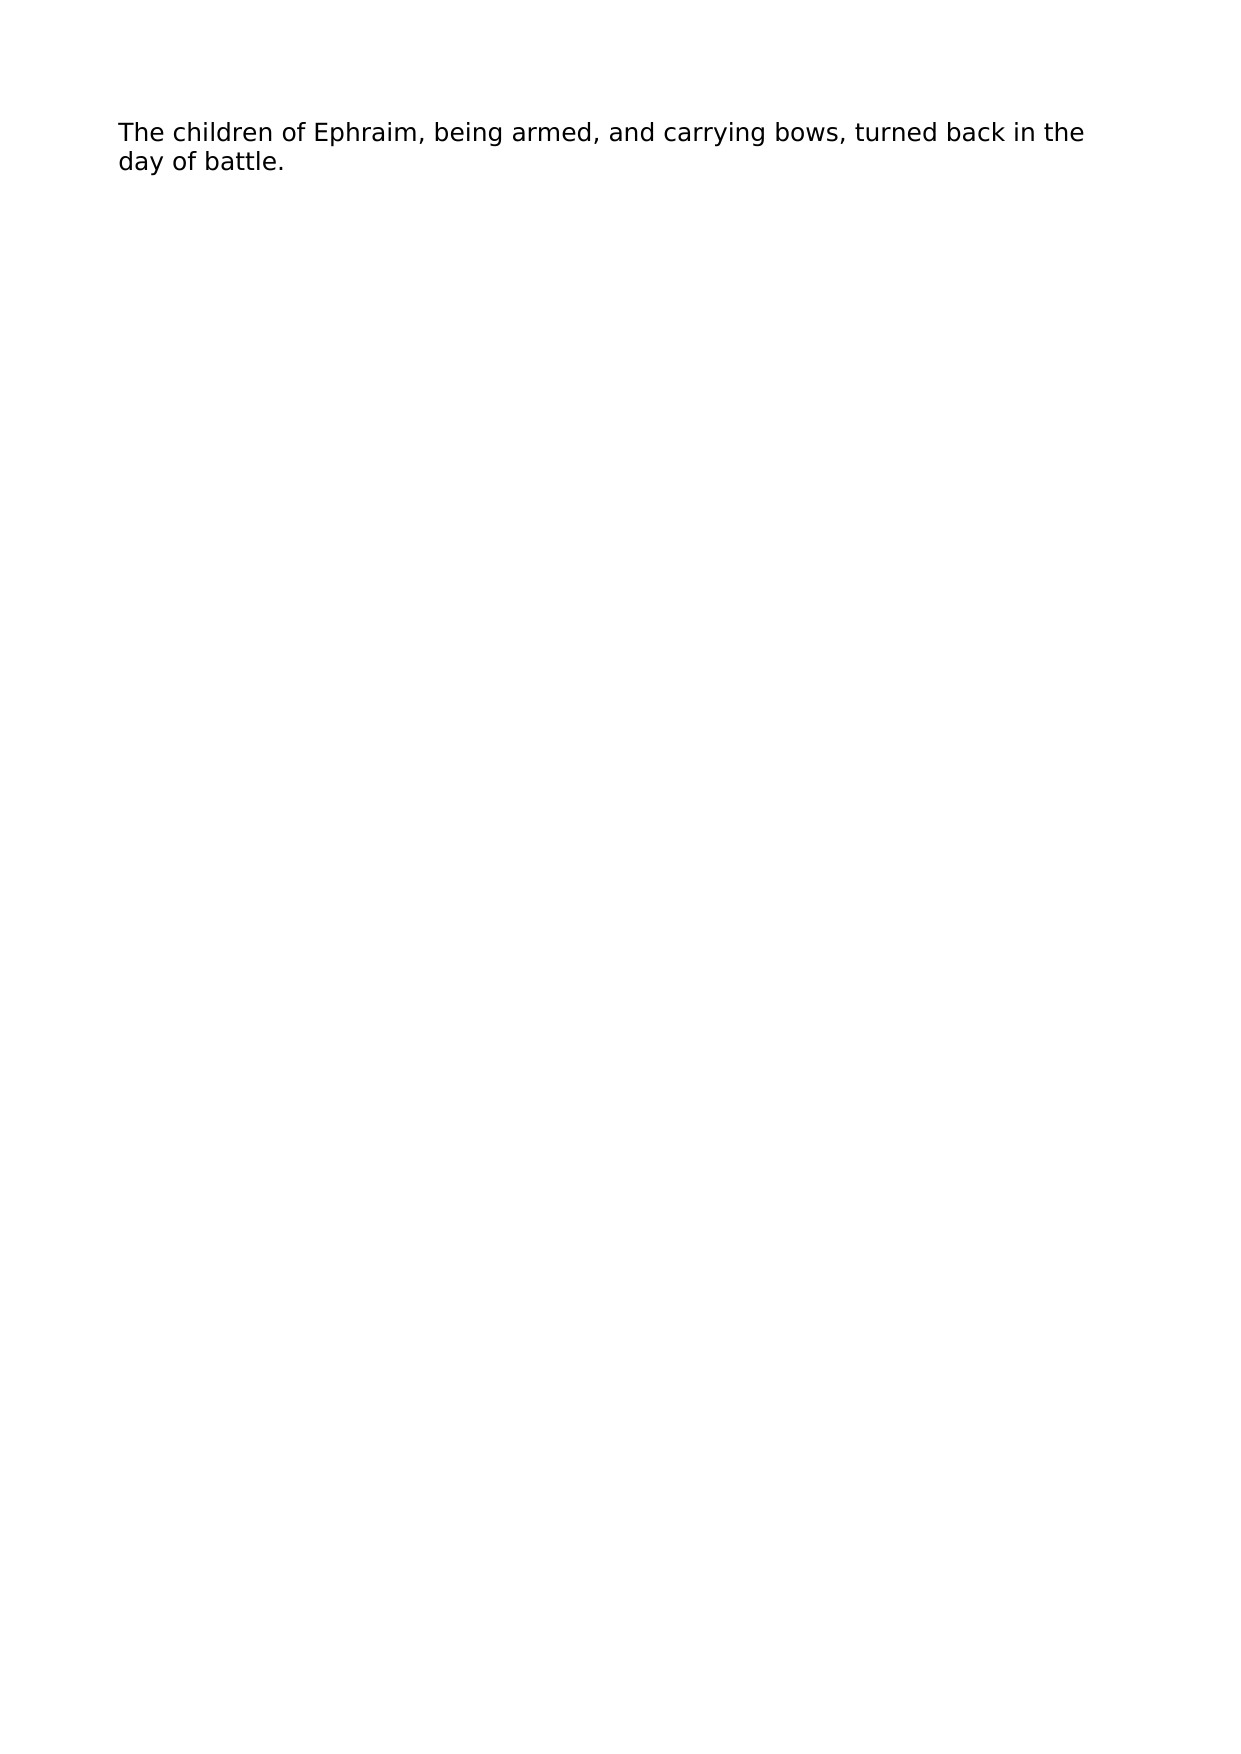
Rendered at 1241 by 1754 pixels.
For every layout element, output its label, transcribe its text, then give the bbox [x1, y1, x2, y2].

text The children of Ephraim, being armed, and carrying bows, turned back in the day of battle. [118, 118, 1122, 176]
